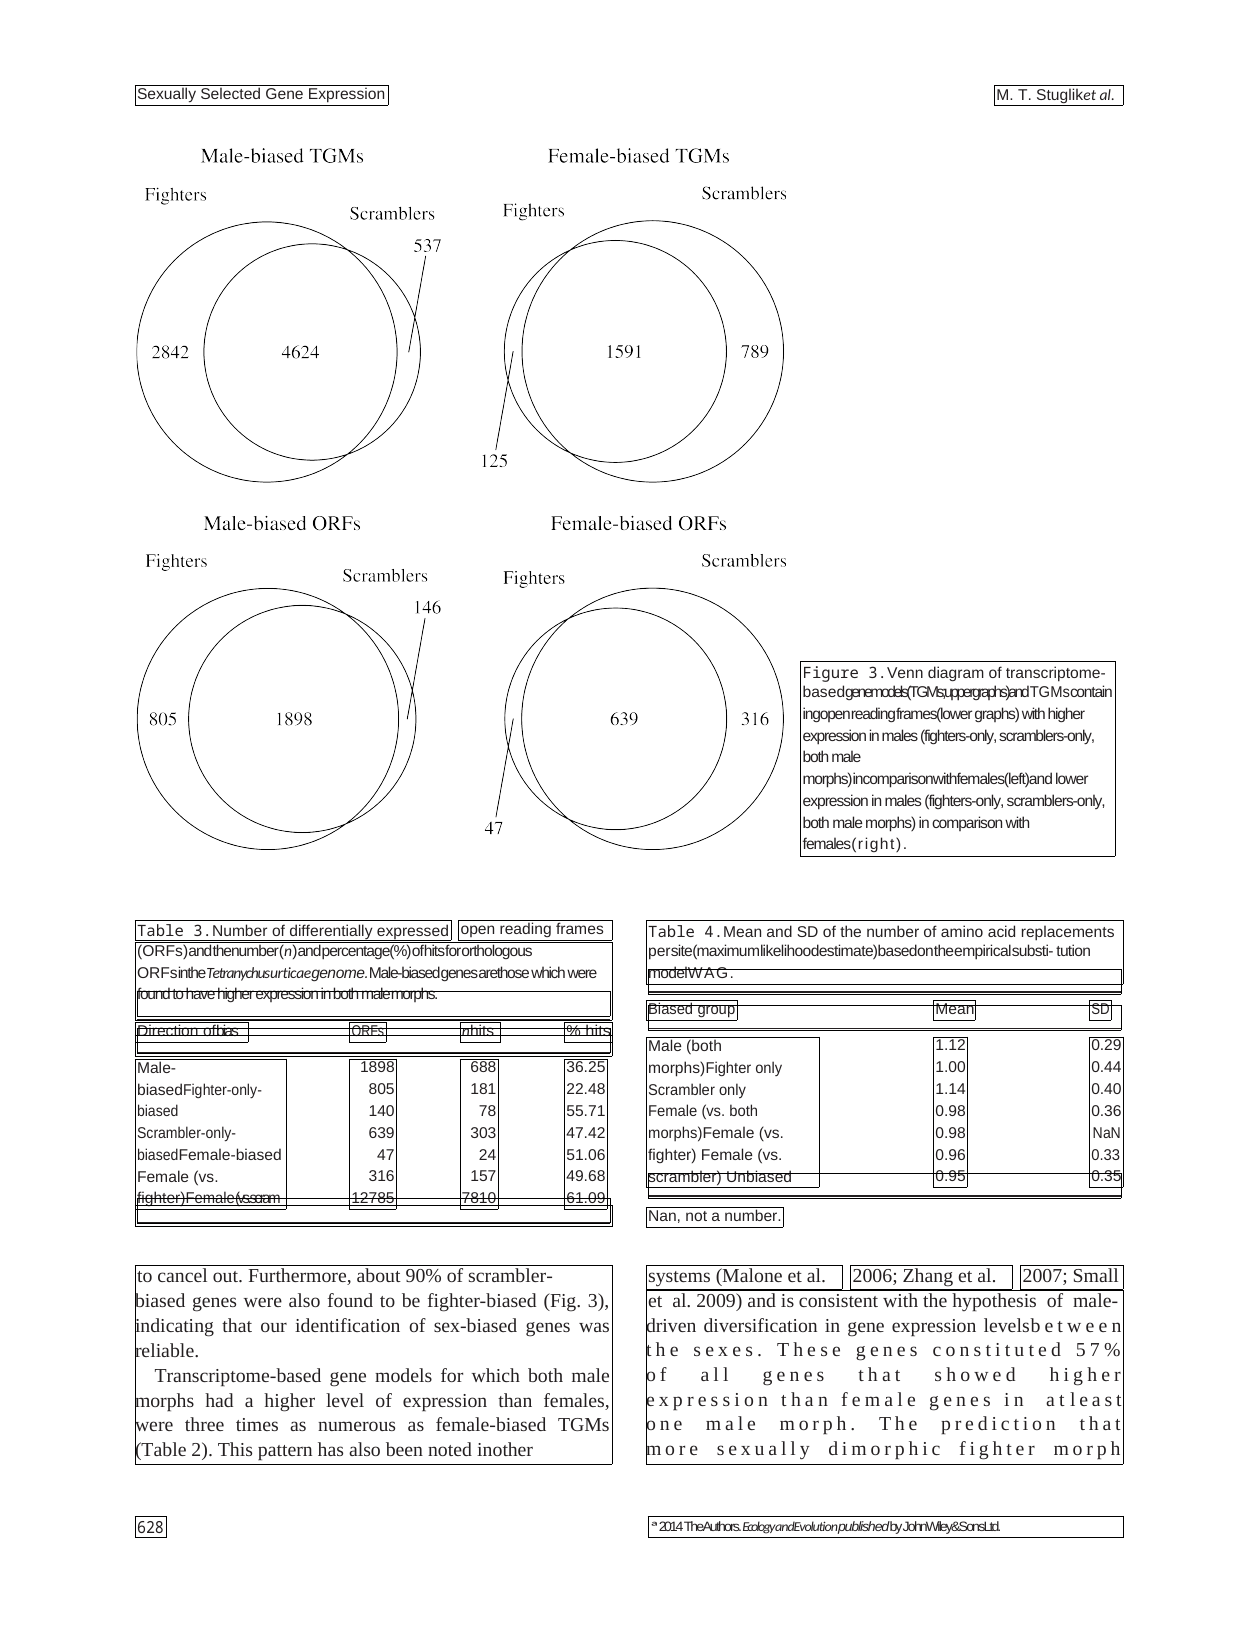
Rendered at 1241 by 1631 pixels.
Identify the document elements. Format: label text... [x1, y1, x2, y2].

text Nan, not a number. [648, 1208, 783, 1224]
text [935, 1001, 975, 1005]
text persite(maximumlikelihoodestimate)basedontheempiricalsubsti- tution modelWAG. [649, 970, 1121, 981]
text 805 [366, 1080, 396, 1098]
text 639 [366, 1123, 396, 1141]
text 78 [477, 1102, 498, 1120]
text Female (vs. both morphs)Female (vs. fighter) Female (vs. scrambler) Unbiased [648, 1102, 819, 1173]
text basedgenemodels(TGMs;uppergraphs)andTGMscontainingopenreadingframes(lower graphs) with higher expression in males (fighters-only, scramblers-only, both male morphs)incomparisonwithfemales(left)and lower expression in males (fighters-only, scramblers-only, both male morphs) in comparison with females(right). [802, 683, 1113, 853]
text 36.25 [566, 1060, 607, 1076]
text Table 4.Mean and SD of the number of amino acid replacements [648, 921, 1123, 941]
text Male-biasedFighter-only-biased [137, 1060, 263, 1120]
text ORFs [351, 1023, 386, 1028]
text 1.14 [935, 1080, 967, 1098]
text Table 3.Number of differentially expressed [137, 921, 451, 940]
text persite(maximumlikelihoodestimate)basedontheempiricalsubsti- tution modelWAG. [648, 942, 1122, 969]
text et al. 2009) and is consistent with the hypothesis of male- [648, 1291, 1123, 1312]
text 140 [366, 1102, 396, 1120]
text Female (vs. fighter)Female(vs.scrambler)Unbiased [137, 1167, 286, 1198]
text driven diversification in gene expression levelsbetween the sexes. These genes constituted 57% of all genes that showed higher expression than female genes in atleast one male morph. The prediction that more sexually dimorphic fighter morph will be characterized by a larger number of genes with expression level highercompared [647, 1314, 1121, 1463]
text 61.09 [566, 1199, 607, 1205]
text 22.48 [566, 1080, 607, 1098]
text 0.36 [1091, 1102, 1123, 1120]
text 51.06 [566, 1145, 607, 1163]
text 2006; Zhang et al. [852, 1266, 1012, 1287]
text 0.95 [935, 1167, 967, 1173]
text SD [1091, 1006, 1111, 1018]
text 316 [366, 1167, 396, 1185]
text 2007; Small [1022, 1266, 1123, 1287]
text Direction ofbias [137, 1023, 248, 1028]
text (ORFs)andthenumber(n)andpercentage(%)ofhitsfororthologous [137, 943, 612, 960]
text Biased group [649, 1006, 737, 1018]
text 0.44 [1091, 1058, 1123, 1076]
text 7810 [461, 1189, 498, 1198]
text Scrambler-only-biasedFemale-biased [137, 1124, 283, 1164]
text 628 [137, 1517, 166, 1537]
text 1.12 [935, 1038, 967, 1054]
text 181 [470, 1080, 498, 1098]
text 12785 [350, 1199, 396, 1205]
text 0.96 [935, 1145, 967, 1163]
text Figure 3.Venn diagram of transcriptome- [802, 662, 1115, 682]
text 303 [470, 1123, 498, 1141]
text ª2014TheAuthors.EcologyandEvolutionpublishedbyJohnWiley&SonsLtd. [649, 1519, 1123, 1535]
text Mean [935, 1006, 975, 1018]
text systems (Malone et al. [648, 1266, 842, 1287]
text M. T. Stugliket al. [996, 86, 1123, 104]
text 0.98 [935, 1102, 967, 1120]
text ORFs [372, 1029, 386, 1035]
text 24 [477, 1145, 498, 1163]
text 1898 [358, 1060, 396, 1076]
text 47.42 [566, 1123, 607, 1141]
text 47 [375, 1145, 396, 1163]
text 12785 [350, 1189, 396, 1198]
text [1091, 1001, 1111, 1005]
picture [136, 148, 786, 850]
text 688 [470, 1060, 498, 1076]
text Sexually Selected Gene Expression [137, 86, 388, 103]
text [648, 1001, 737, 1005]
text NaN0.33 [1091, 1123, 1123, 1163]
text Male (both morphs)Fighter only Scrambler only [648, 1038, 798, 1098]
text 7810 [461, 1199, 498, 1205]
text 49.68 [566, 1167, 607, 1185]
text 0.35 [1091, 1167, 1123, 1185]
text 0.95 [935, 1174, 967, 1185]
text to cancel out. Furthermore, about 90% of scrambler- [137, 1266, 612, 1287]
text % hits [566, 1023, 612, 1035]
text ORFsintheTetranychusurticaegenome.Male-biasedgenesarethose which were found to have higher expression in both malemorphs. [138, 992, 610, 1003]
text open reading frames [460, 921, 612, 938]
text 61.09 [566, 1189, 607, 1198]
text 0.29 [1091, 1038, 1123, 1054]
text Transcriptome-based gene models for which both male morphs had a higher level of expression than females, were three times as numerous as female-biased TGMs (Table 2). This pattern has also been noted inother [136, 1364, 610, 1461]
text 0.98 [935, 1123, 967, 1142]
text nhits [462, 1036, 500, 1040]
text 157 [470, 1167, 498, 1185]
text ORFsintheTetranychusurticaegenome.Male-biasedgenesarethose which were found to have higher expression in both malemorphs. [137, 961, 611, 991]
text 0.40 [1091, 1080, 1123, 1098]
text biased genes were also found to be fighter-biased (Fig. 3), indicating that our identification of sex-biased genes was reliable. [136, 1289, 610, 1362]
text 55.71 [566, 1102, 607, 1120]
text 1.00 [935, 1058, 967, 1076]
text nhits [462, 1023, 500, 1028]
